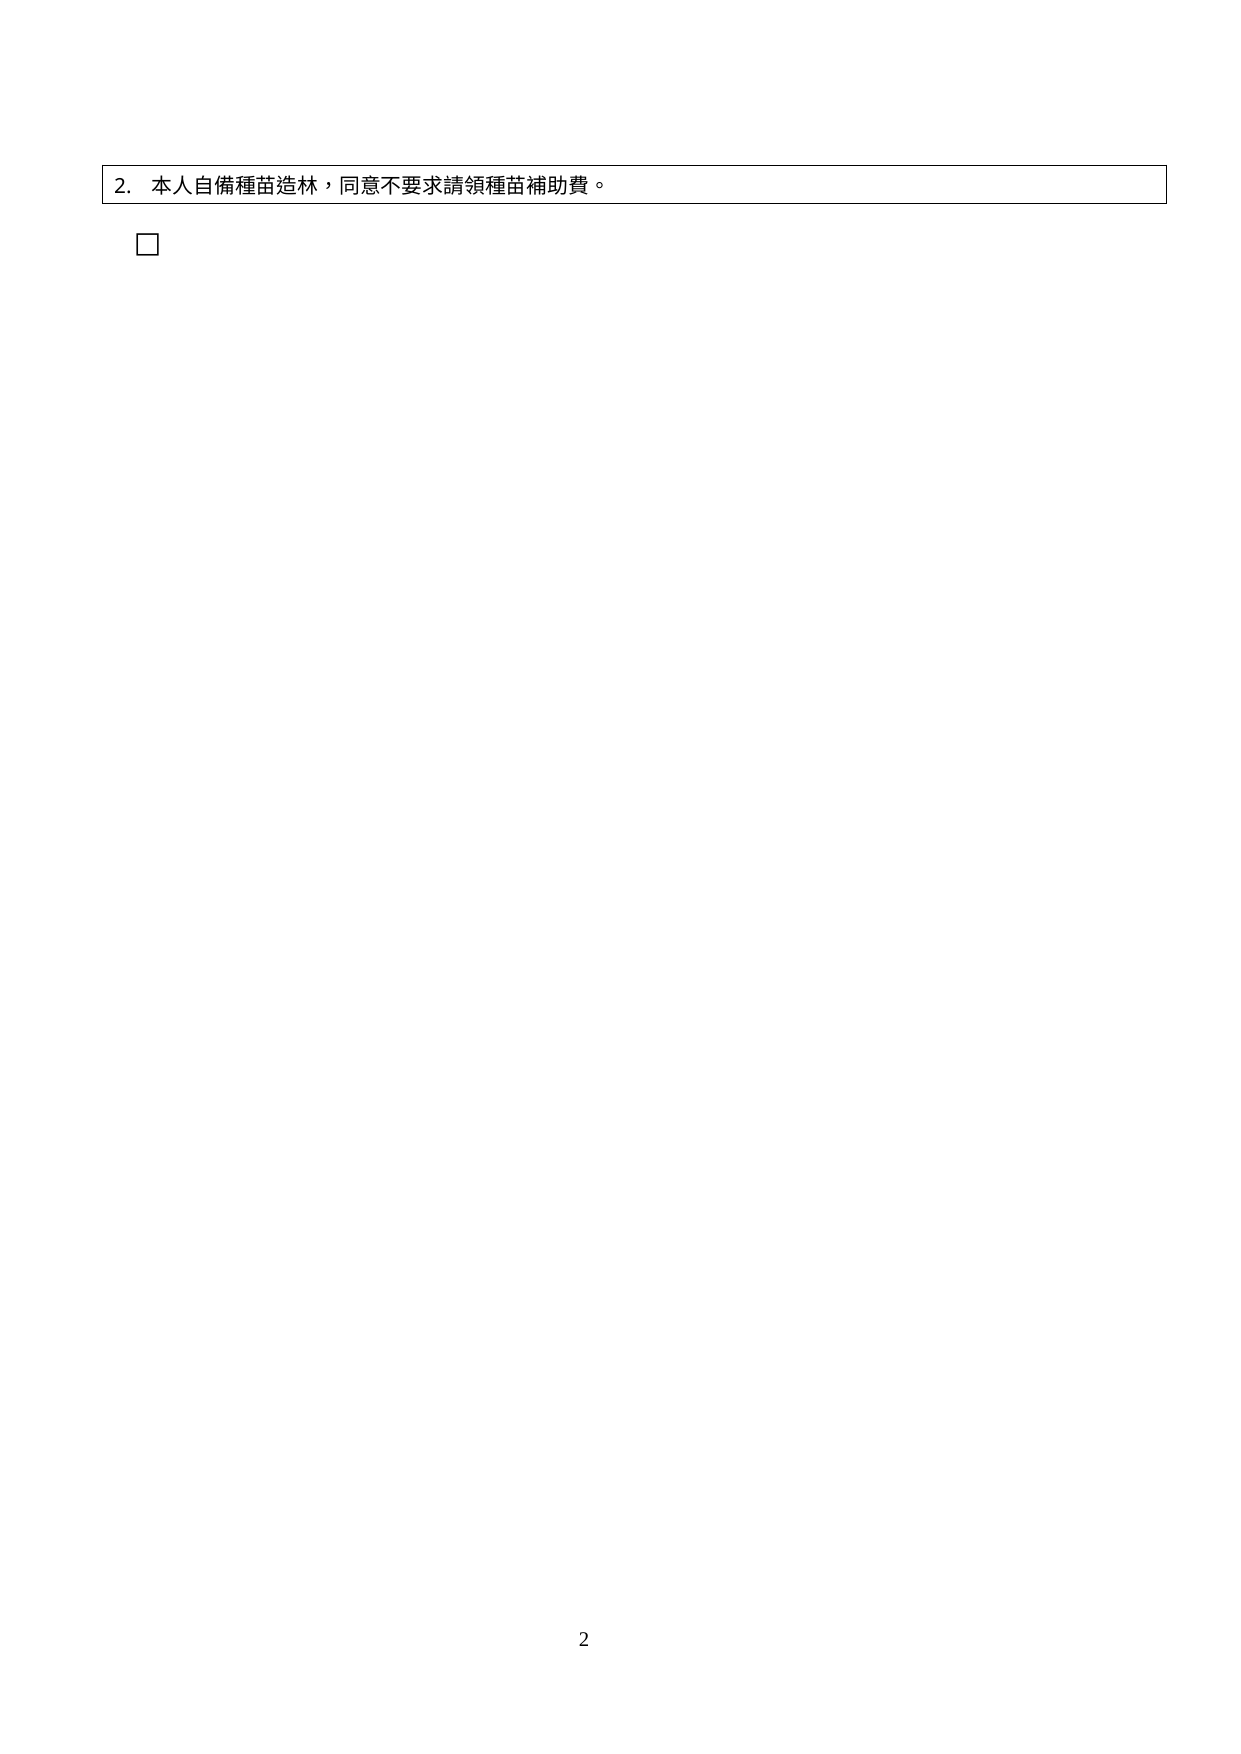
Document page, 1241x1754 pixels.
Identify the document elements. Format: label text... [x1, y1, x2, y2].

table_cell 本人願意依據獎勵輔導造林辦法規定樹種，申請自備上開造林用種苗。 本人自備種苗造林，同意不要求請領種苗補助費。 [103, 166, 1166, 203]
